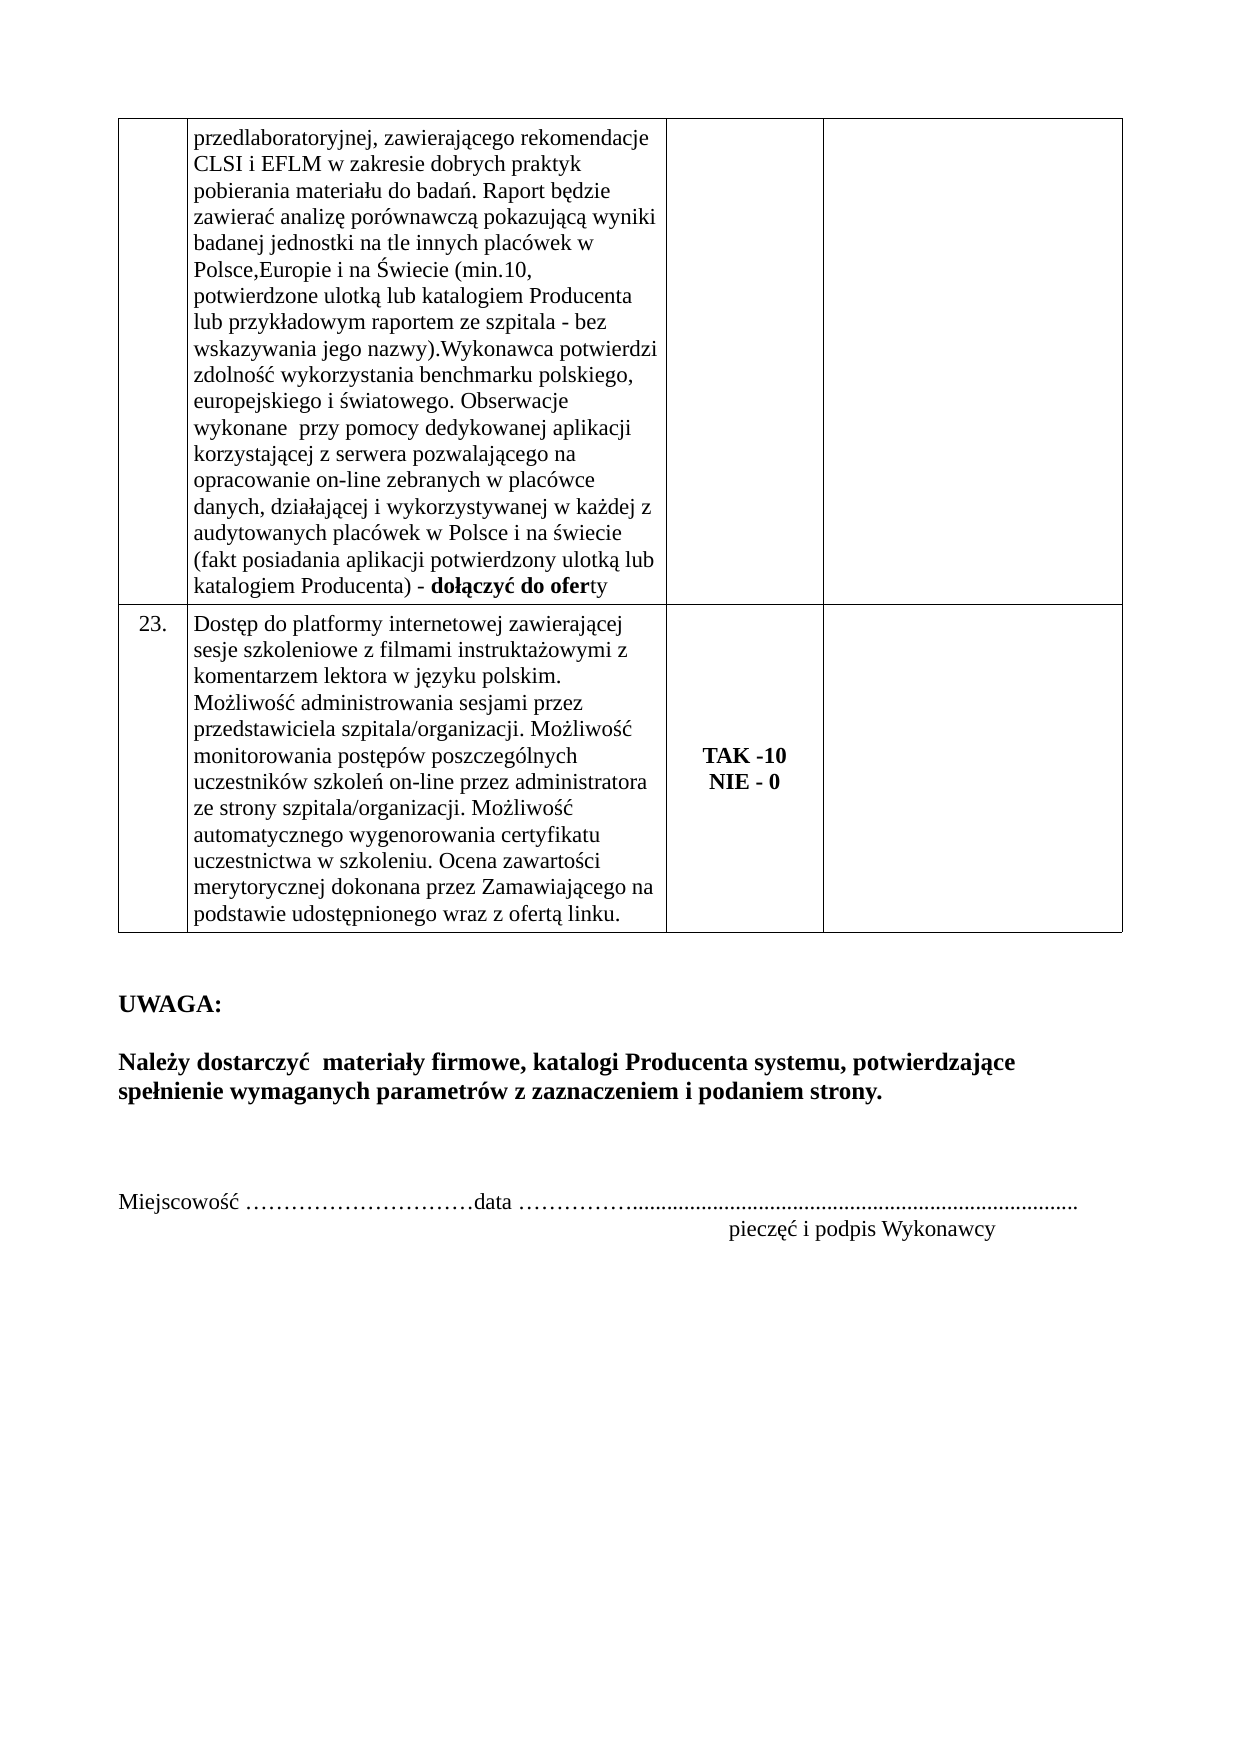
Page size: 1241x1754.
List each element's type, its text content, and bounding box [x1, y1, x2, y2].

table_cell 23. [119, 605, 187, 932]
table_cell [824, 605, 1122, 932]
table_cell Dostęp do platformy internetowej zawierającej sesje szkoleniowe z filmami instruktażowymi z komentarzem lektora w języku polskim. Możliwość administrowania sesjami przez przedstawiciela szpitala/organizacji. Możliwość monitorowania postępów poszczególnych uczestników szkoleń on-line przez administratora ze strony szpitala/organizacji. Możliwość automatycznego wygenorowania certyfikatu uczestnictwa w szkoleniu. Ocena zawartości merytorycznej dokonana przez Zamawiającego na podstawie udostępnionego wraz z ofertą linku. [188, 605, 666, 932]
table_cell TAK -10 NIE - 0 [667, 605, 823, 932]
table_cell przedlaboratoryjnej, zawierającego rekomendacje CLSI i EFLM w zakresie dobrych praktyk pobierania materiału do badań. Raport będzie zawierać analizę porównawczą pokazującą wyniki badanej jednostki na tle innych placówek w Polsce,Europie i na Świecie (min.10, potwierdzone ulotką lub katalogiem Producenta lub przykładowym raportem ze szpitala - bez wskazywania jego nazwy).Wykonawca potwierdzi zdolność wykorzystania benchmarku polskiego, europejskiego i światowego. Obserwacje wykonane przy pomocy dedykowanej aplikacji korzystającej z serwera pozwalającego na opracowanie on-line zebranych w placówce danych, działającej i wykorzystywanej w każdej z audytowanych placówek w Polsce i na świecie (fakt posiadania aplikacji potwierdzony ulotką lub katalogiem Producenta) - dołączyć do oferty [188, 119, 666, 604]
text Należy dostarczyć materiały firmowe, katalogi Producenta systemu, potwierdzające spełnienie wymaganych parametrów z zaznaczeniem i podaniem strony. [118, 1047, 1122, 1104]
table_cell [119, 119, 187, 604]
text pieczęć i podpis Wykonawcy [729, 1215, 1122, 1241]
text Miejscowość …………………………data …………….............................................................................. [118, 1188, 1122, 1215]
text UWAGA: [118, 989, 1122, 1018]
table_cell [667, 119, 823, 604]
table_cell [824, 119, 1122, 604]
